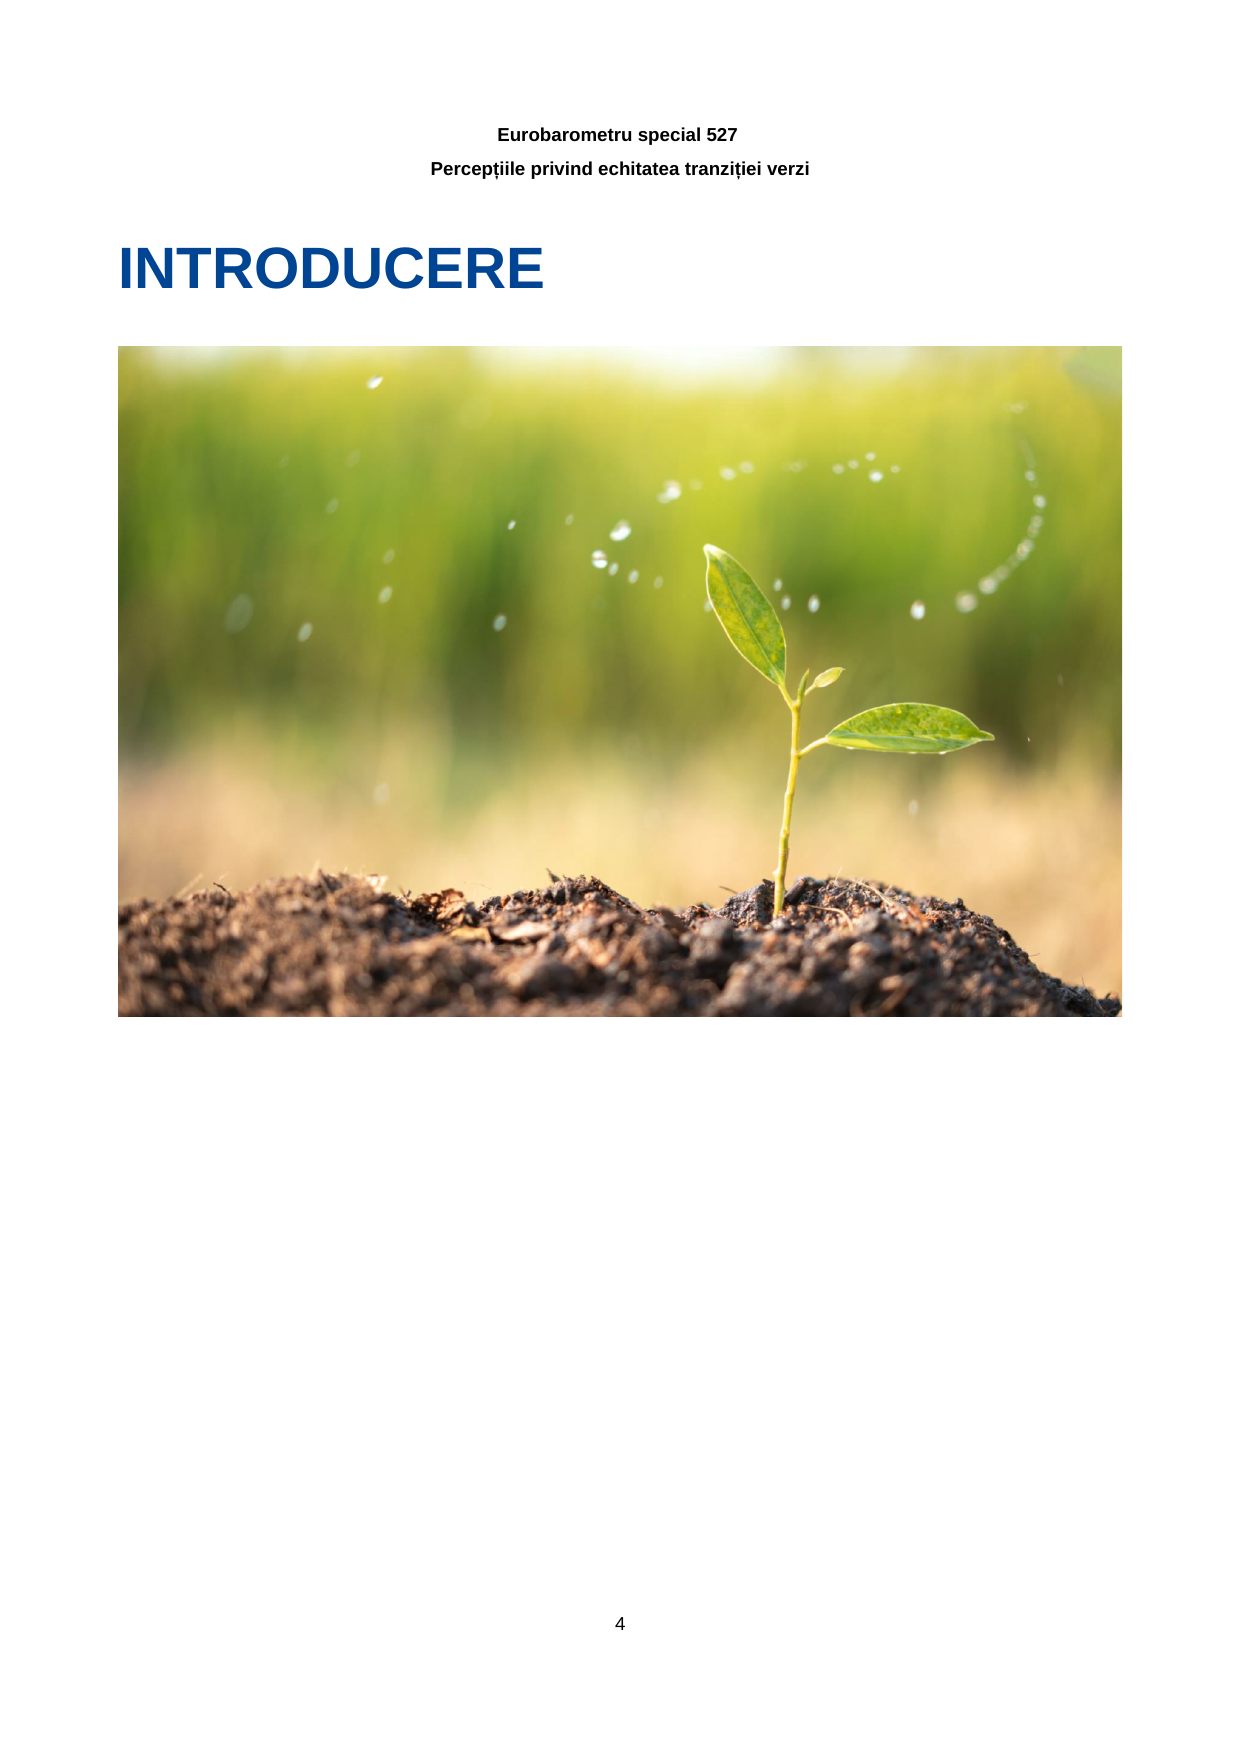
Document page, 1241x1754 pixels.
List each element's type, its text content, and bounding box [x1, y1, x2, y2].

picture [118, 346, 1123, 1017]
subtitle INTRODUCERE [118, 233, 1122, 301]
